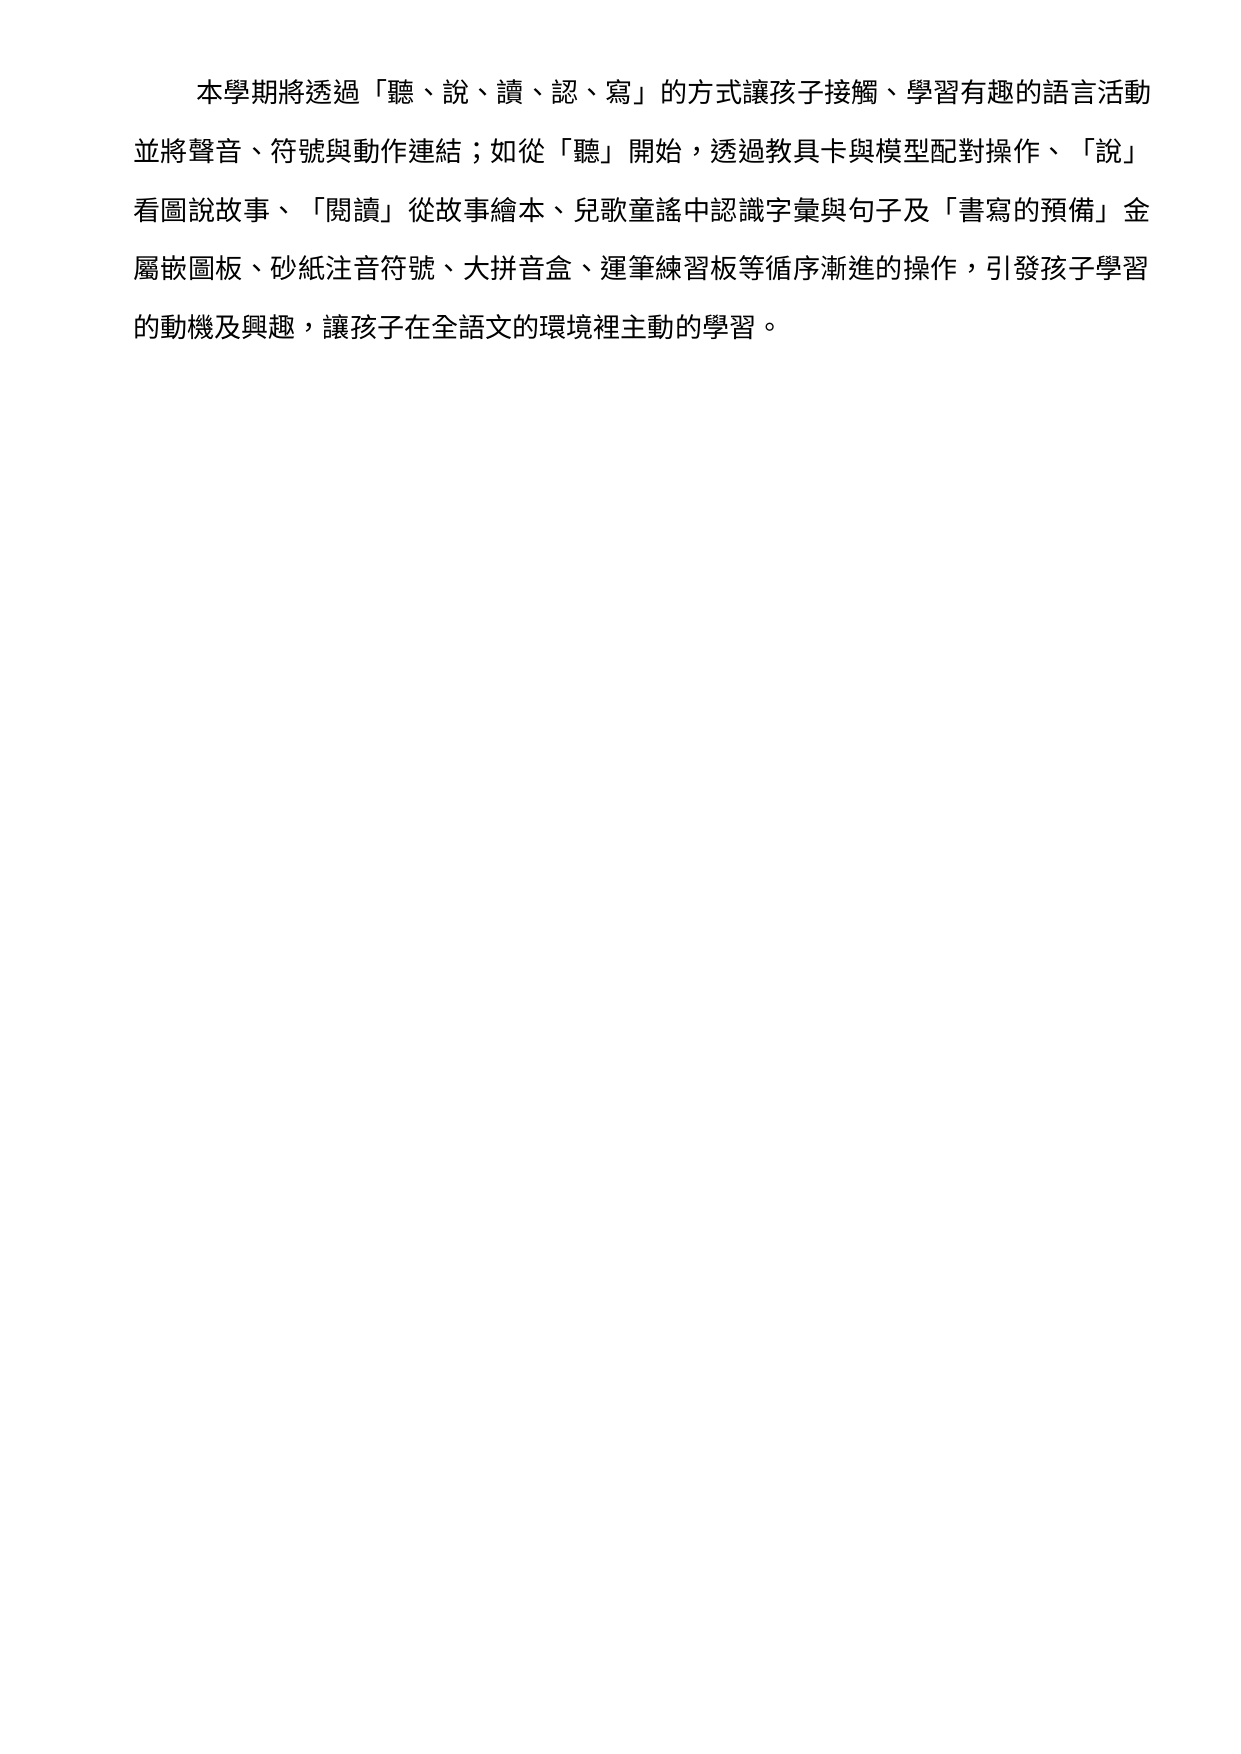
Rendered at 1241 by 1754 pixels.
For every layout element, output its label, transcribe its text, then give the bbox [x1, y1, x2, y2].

text 本學期將透過「聽、說、讀、認、寫」的方式讓孩子接觸、學習有趣的語言活動，並將聲音、符號與動作連結；如從「聽」開始，透過教具卡與模型配對操作、「說」看圖說故事、「閱讀」從故事繪本、兒歌童謠中認識字彙與句子及「書寫的預備」金屬嵌圖板、砂紙注音符號、大拼音盒、運筆練習板等循序漸進的操作，引發孩子學習的動機及興趣，讓孩子在全語文的環境裡主動的學習。 [133, 71, 1152, 345]
